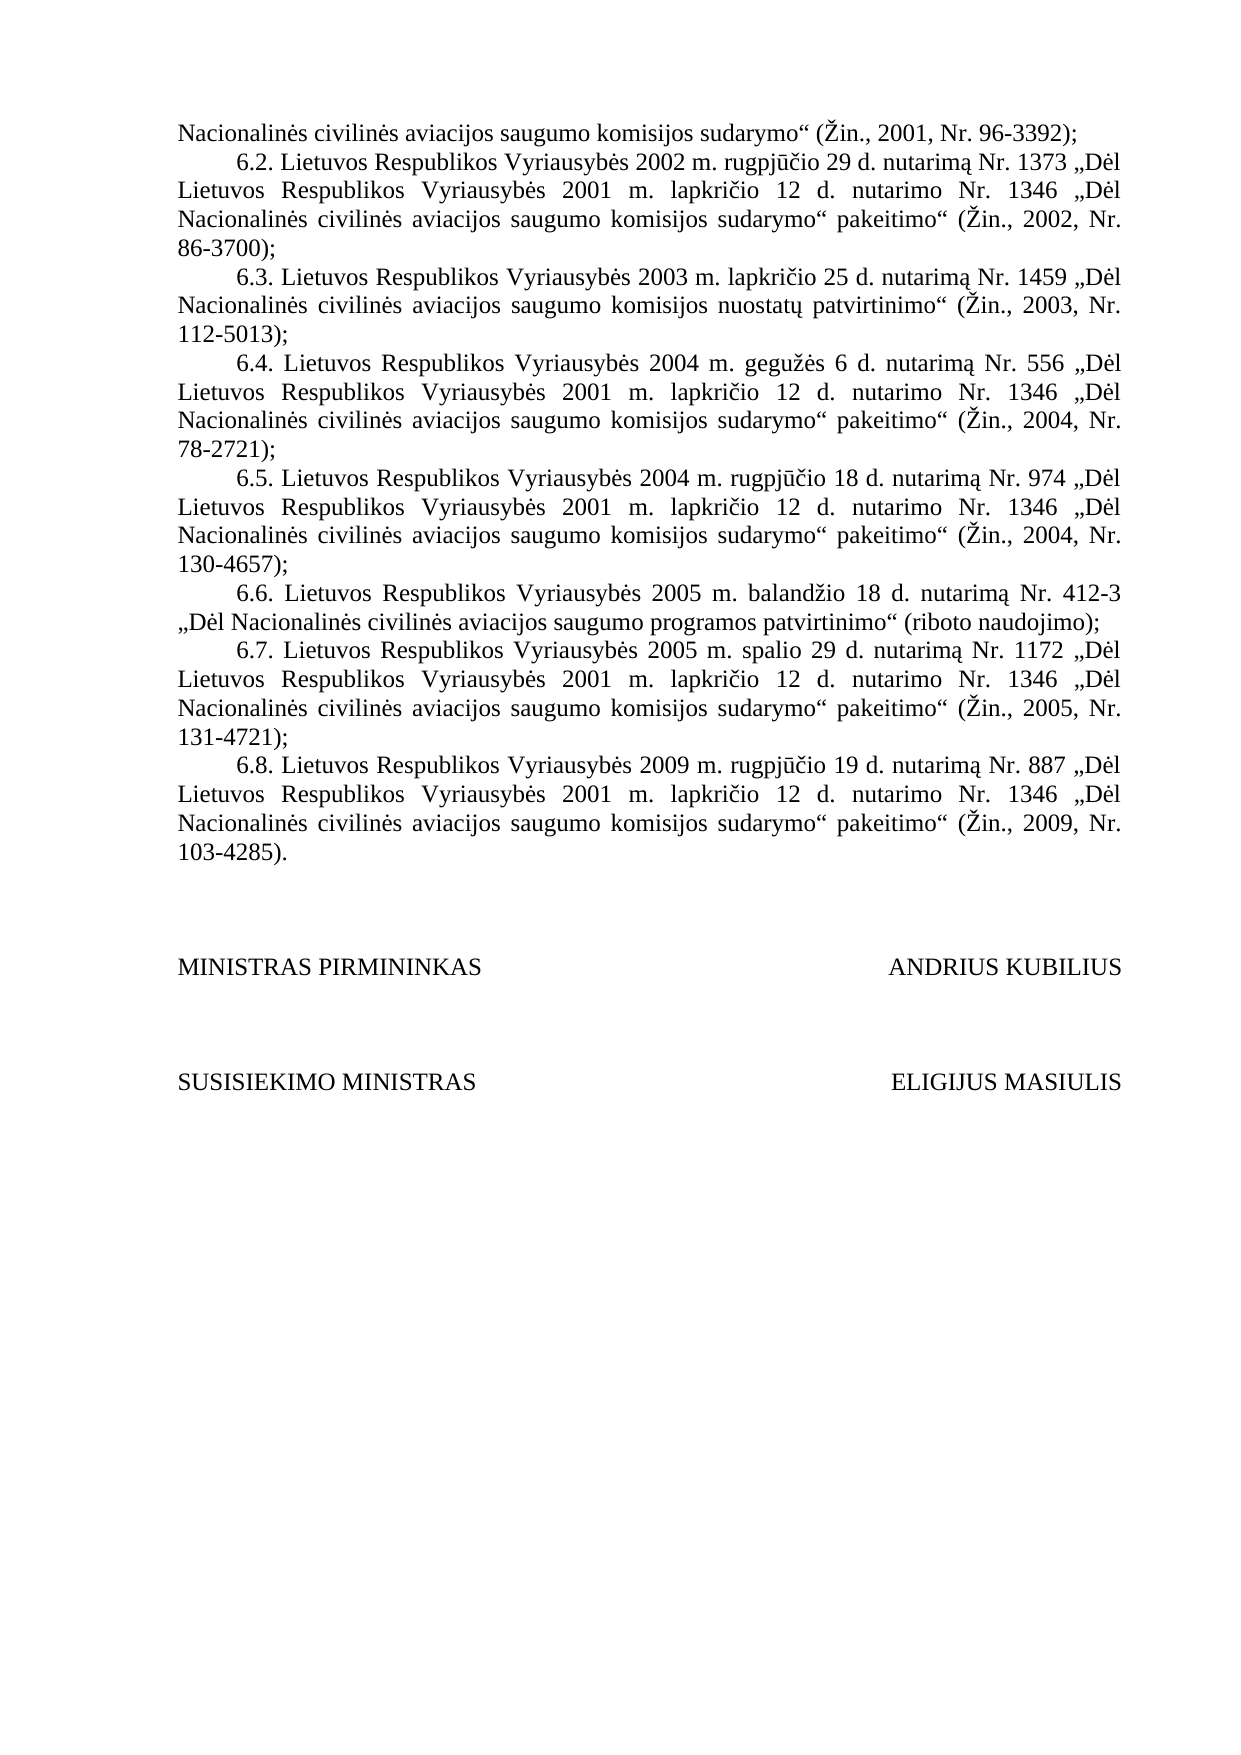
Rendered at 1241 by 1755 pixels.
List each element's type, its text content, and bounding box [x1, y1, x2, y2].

text Nacionalinės civilinės aviacijos saugumo komisijos sudarymo“ (Žin., 2001, Nr. 96-3392); [177, 118, 1122, 147]
text SUSISIEKIMO MINISTRAS ELIGIJUS MASIULIS [177, 1067, 1122, 1096]
text 6.5. Lietuvos Respublikos Vyriausybės 2004 m. rugpjūčio 18 d. nutarimą Nr. 974 „Dėl Lietuvos Respublikos Vyriausybės 2001 m. lapkričio 12 d. nutarimo Nr. 1346 „Dėl Nacionalinės civilinės aviacijos saugumo komisijos sudarymo“ pakeitimo“ (Žin., 2004, Nr. 130-4657); [177, 463, 1122, 578]
text 6.6. Lietuvos Respublikos Vyriausybės 2005 m. balandžio 18 d. nutarimą Nr. 412-3 „Dėl Nacionalinės civilinės aviacijos saugumo programos patvirtinimo“ (riboto naudojimo); [177, 578, 1122, 636]
text 6.8. Lietuvos Respublikos Vyriausybės 2009 m. rugpjūčio 19 d. nutarimą Nr. 887 „Dėl Lietuvos Respublikos Vyriausybės 2001 m. lapkričio 12 d. nutarimo Nr. 1346 „Dėl Nacionalinės civilinės aviacijos saugumo komisijos sudarymo“ pakeitimo“ (Žin., 2009, Nr. 103-4285). [177, 751, 1122, 866]
text MINISTRAS PIRMININKAS ANDRIUS KUBILIUS [177, 952, 1122, 981]
text 6.4. Lietuvos Respublikos Vyriausybės 2004 m. gegužės 6 d. nutarimą Nr. 556 „Dėl Lietuvos Respublikos Vyriausybės 2001 m. lapkričio 12 d. nutarimo Nr. 1346 „Dėl Nacionalinės civilinės aviacijos saugumo komisijos sudarymo“ pakeitimo“ (Žin., 2004, Nr. 78-2721); [177, 348, 1122, 463]
text 6.2. Lietuvos Respublikos Vyriausybės 2002 m. rugpjūčio 29 d. nutarimą Nr. 1373 „Dėl Lietuvos Respublikos Vyriausybės 2001 m. lapkričio 12 d. nutarimo Nr. 1346 „Dėl Nacionalinės civilinės aviacijos saugumo komisijos sudarymo“ pakeitimo“ (Žin., 2002, Nr. 86-3700); [177, 147, 1122, 262]
text 6.3. Lietuvos Respublikos Vyriausybės 2003 m. lapkričio 25 d. nutarimą Nr. 1459 „Dėl Nacionalinės civilinės aviacijos saugumo komisijos nuostatų patvirtinimo“ (Žin., 2003, Nr. 112-5013); [177, 262, 1122, 348]
text 6.7. Lietuvos Respublikos Vyriausybės 2005 m. spalio 29 d. nutarimą Nr. 1172 „Dėl Lietuvos Respublikos Vyriausybės 2001 m. lapkričio 12 d. nutarimo Nr. 1346 „Dėl Nacionalinės civilinės aviacijos saugumo komisijos sudarymo“ pakeitimo“ (Žin., 2005, Nr. 131-4721); [177, 636, 1122, 751]
